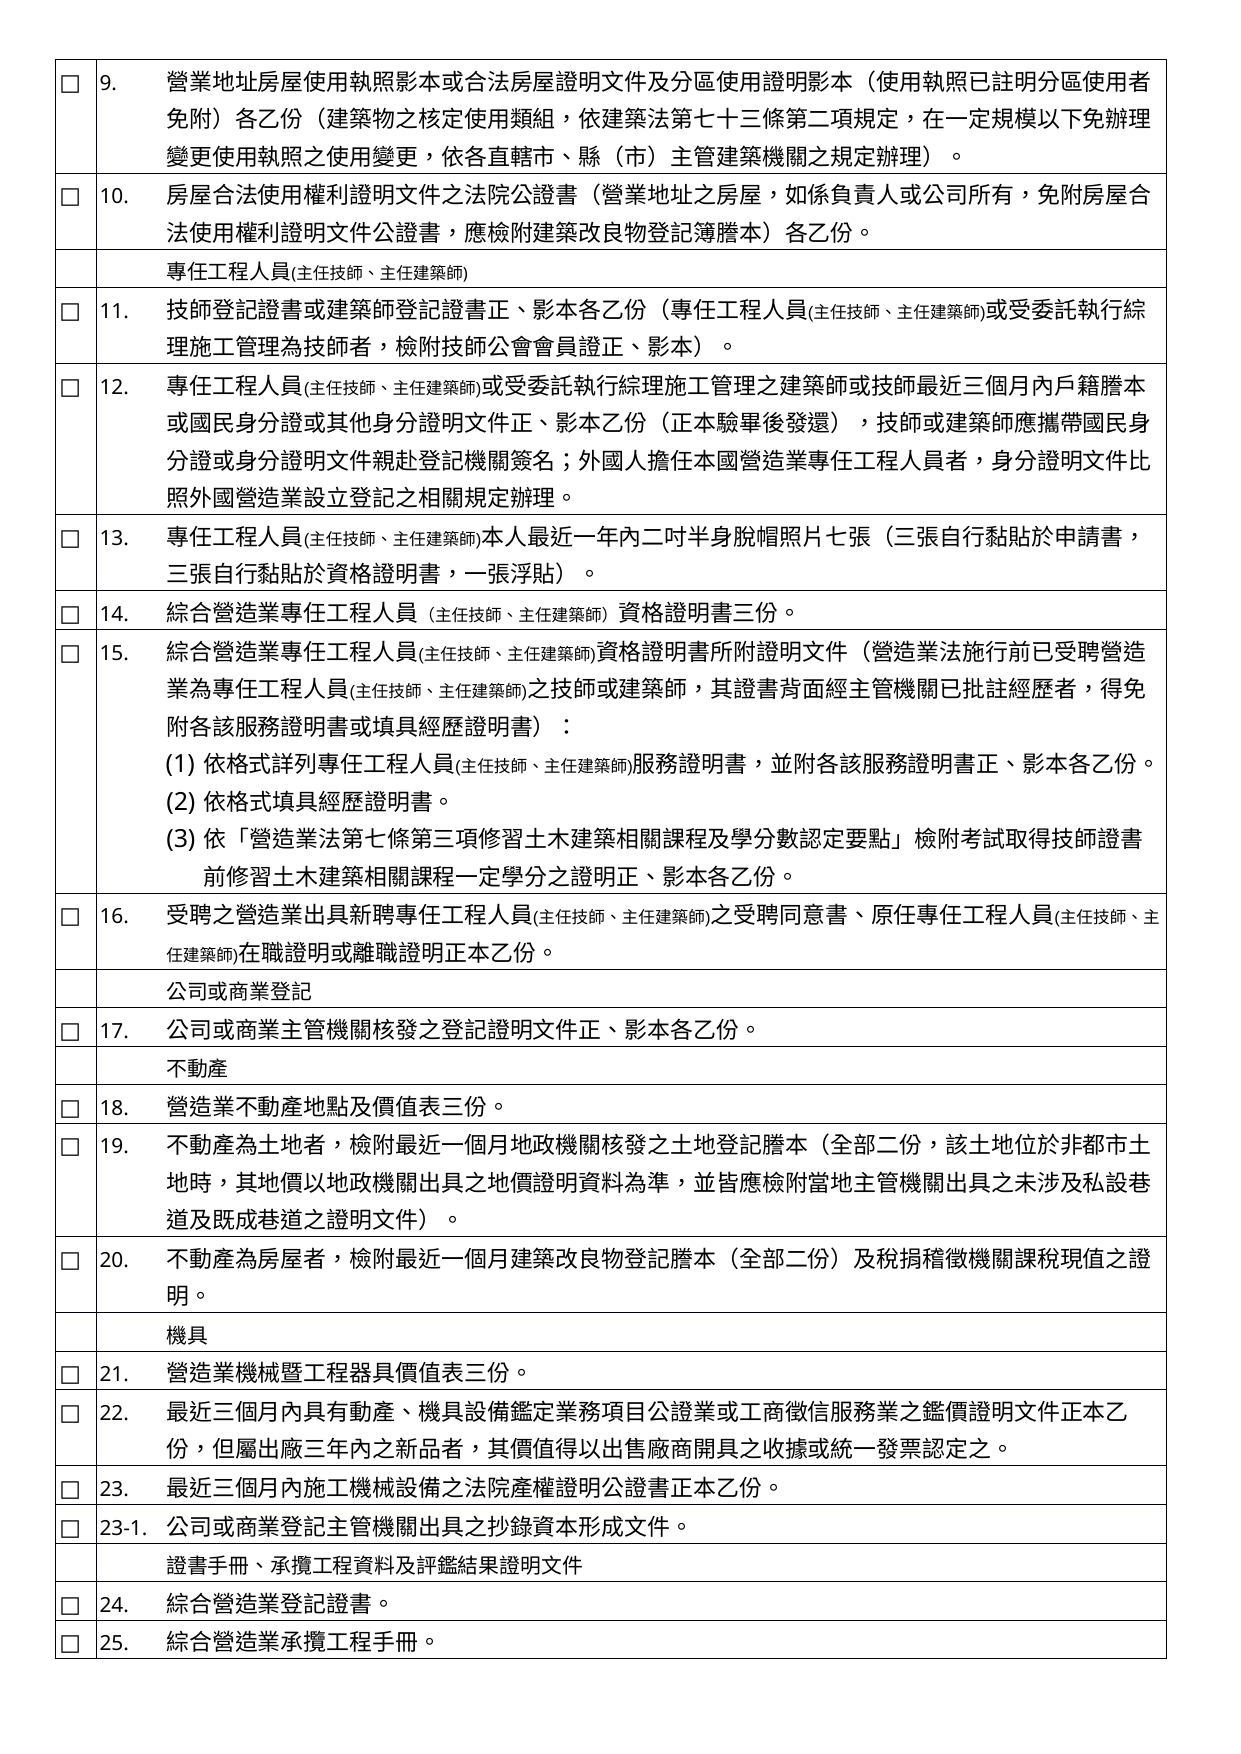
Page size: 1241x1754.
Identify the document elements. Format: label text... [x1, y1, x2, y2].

table_cell [97, 1544, 162, 1581]
table_cell 不動產為房屋者，檢附最近一個月建築改良物登記謄本（全部二份）及稅捐稽徵機關課稅現值之證明。 [163, 1237, 1166, 1312]
table_cell 受聘之營造業出具新聘專任工程人員(主任技師、主任建築師)之受聘同意書、原任專任工程人員(主任技師、主任建築師)在職證明或離職證明正本乙份。 [163, 894, 1166, 968]
table_cell 營業地址房屋使用執照影本或合法房屋證明文件及分區使用證明影本（使用執照已註明分區使用者免附）各乙份（建築物之核定使用類組，依建築法第七十三條第二項規定，在一定規模以下免辦理變更使用執照之使用變更，依各直轄市、縣（市）主管建築機關之規定辦理）。 [163, 60, 1166, 173]
table_cell 營造業不動產地點及價值表三份。 [163, 1085, 1166, 1123]
table_cell 公司或商業登記主管機關出具之抄錄資本形成文件。 [163, 1505, 1166, 1542]
table_cell 證書手冊、承攬工程資料及評鑑結果證明文件 [163, 1544, 1166, 1581]
table_cell □ [56, 174, 96, 249]
table_cell 19. [97, 1124, 162, 1236]
table_cell 專任工程人員(主任技師、主任建築師) [163, 250, 1166, 287]
table_cell 10. [97, 174, 162, 249]
table_cell [56, 1544, 96, 1581]
table_cell 公司或商業主管機關核發之登記證明文件正、影本各乙份。 [163, 1008, 1166, 1046]
table_cell □ [56, 1085, 96, 1123]
table_cell □ [56, 288, 96, 363]
table_cell 24. [97, 1582, 162, 1619]
table_cell [56, 970, 96, 1007]
table_cell 專任工程人員(主任技師、主任建築師)或受委託執行綜理施工管理之建築師或技師最近三個月內戶籍謄本或國民身分證或其他身分證明文件正、影本乙份（正本驗畢後發還），技師或建築師應攜帶國民身分證或身分證明文件親赴登記機關簽名；外國人擔任本國營造業專任工程人員者，身分證明文件比照外國營造業設立登記之相關規定辦理。 [163, 364, 1166, 514]
table_cell 13. [97, 515, 162, 590]
table_cell □ [56, 1124, 96, 1236]
table_cell □ [56, 894, 96, 968]
table_cell □ [56, 1621, 96, 1658]
table_cell □ [56, 364, 96, 514]
table_cell 22. [97, 1390, 162, 1465]
table_cell 不動產為土地者，檢附最近一個月地政機關核發之土地登記謄本（全部二份，該土地位於非都市土地時，其地價以地政機關出具之地價證明資料為準，並皆應檢附當地主管機關出具之未涉及私設巷道及既成巷道之證明文件）。 [163, 1124, 1166, 1236]
table_cell □ [56, 1390, 96, 1465]
table_cell 最近三個月內具有動產、機具設備鑑定業務項目公證業或工商徵信服務業之鑑價證明文件正本乙份，但屬出廠三年內之新品者，其價值得以出售廠商開具之收據或統一發票認定之。 [163, 1390, 1166, 1465]
table_cell 最近三個月內施工機械設備之法院產權證明公證書正本乙份。 [163, 1466, 1166, 1504]
table_cell 17. [97, 1008, 162, 1046]
table_cell □ [56, 515, 96, 590]
table_cell [97, 1313, 162, 1351]
table_cell 12. [97, 364, 162, 514]
table_cell 25. [97, 1621, 162, 1658]
table_cell 公司或商業登記 [163, 970, 1166, 1007]
table_cell 機具 [163, 1313, 1166, 1351]
table_cell 14. [97, 591, 162, 629]
table_cell □ [56, 1582, 96, 1619]
table_cell [56, 250, 96, 287]
table_cell [97, 970, 162, 1007]
table_cell 不動產 [163, 1047, 1166, 1084]
table_cell 綜合營造業登記證書。 [163, 1582, 1166, 1619]
table_cell [56, 1047, 96, 1084]
table_cell 21. [97, 1352, 162, 1389]
table_cell 11. [97, 288, 162, 363]
table_cell □ [56, 1008, 96, 1046]
table_cell 15. [97, 630, 162, 892]
table_cell □ [56, 1237, 96, 1312]
table_cell 房屋合法使用權利證明文件之法院公證書（營業地址之房屋，如係負責人或公司所有，免附房屋合法使用權利證明文件公證書，應檢附建築改良物登記簿謄本）各乙份。 [163, 174, 1166, 249]
table_cell 專任工程人員(主任技師、主任建築師)本人最近一年內二吋半身脫帽照片七張（三張自行黏貼於申請書，三張自行黏貼於資格證明書，一張浮貼）。 [163, 515, 1166, 590]
table_cell □ [56, 591, 96, 629]
table_cell □ [56, 1466, 96, 1504]
table_cell [56, 1313, 96, 1351]
table_cell 18. [97, 1085, 162, 1123]
table_cell 23-1. [97, 1505, 162, 1542]
table_cell □ [56, 1352, 96, 1389]
table_cell 綜合營造業專任工程人員(主任技師、主任建築師)資格證明書所附證明文件（營造業法施行前已受聘營造業為專任工程人員(主任技師、主任建築師)之技師或建築師，其證書背面經主管機關已批註經歷者，得免附各該服務證明書或填具經歷證明書）： 依格式詳列專任工程人員(主任技師、主任建築師)服務證明書，並附各該服務證明書正、影本各乙份。 依格式填具經歷證明書。 依「營造業法第七條第三項修習土木建築相關課程及學分數認定要點」檢附考試取得技師證書前修習土木建築相關課程一定學分之證明正、影本各乙份。 [163, 630, 1166, 892]
table_cell 16. [97, 894, 162, 968]
table_cell 23. [97, 1466, 162, 1504]
table_cell 綜合營造業承攬工程手冊。 [163, 1621, 1166, 1658]
table_cell 9. [97, 60, 162, 173]
table_cell □ [56, 60, 96, 173]
table_cell 技師登記證書或建築師登記證書正、影本各乙份（專任工程人員(主任技師、主任建築師)或受委託執行綜理施工管理為技師者，檢附技師公會會員證正、影本）。 [163, 288, 1166, 363]
table_cell □ [56, 1505, 96, 1542]
table_cell [97, 1047, 162, 1084]
table_cell □ [56, 630, 96, 892]
table_cell 綜合營造業專任工程人員（主任技師、主任建築師）資格證明書三份。 [163, 591, 1166, 629]
table_cell 營造業機械暨工程器具價值表三份。 [163, 1352, 1166, 1389]
table_cell 20. [97, 1237, 162, 1312]
table_cell [97, 250, 162, 287]
